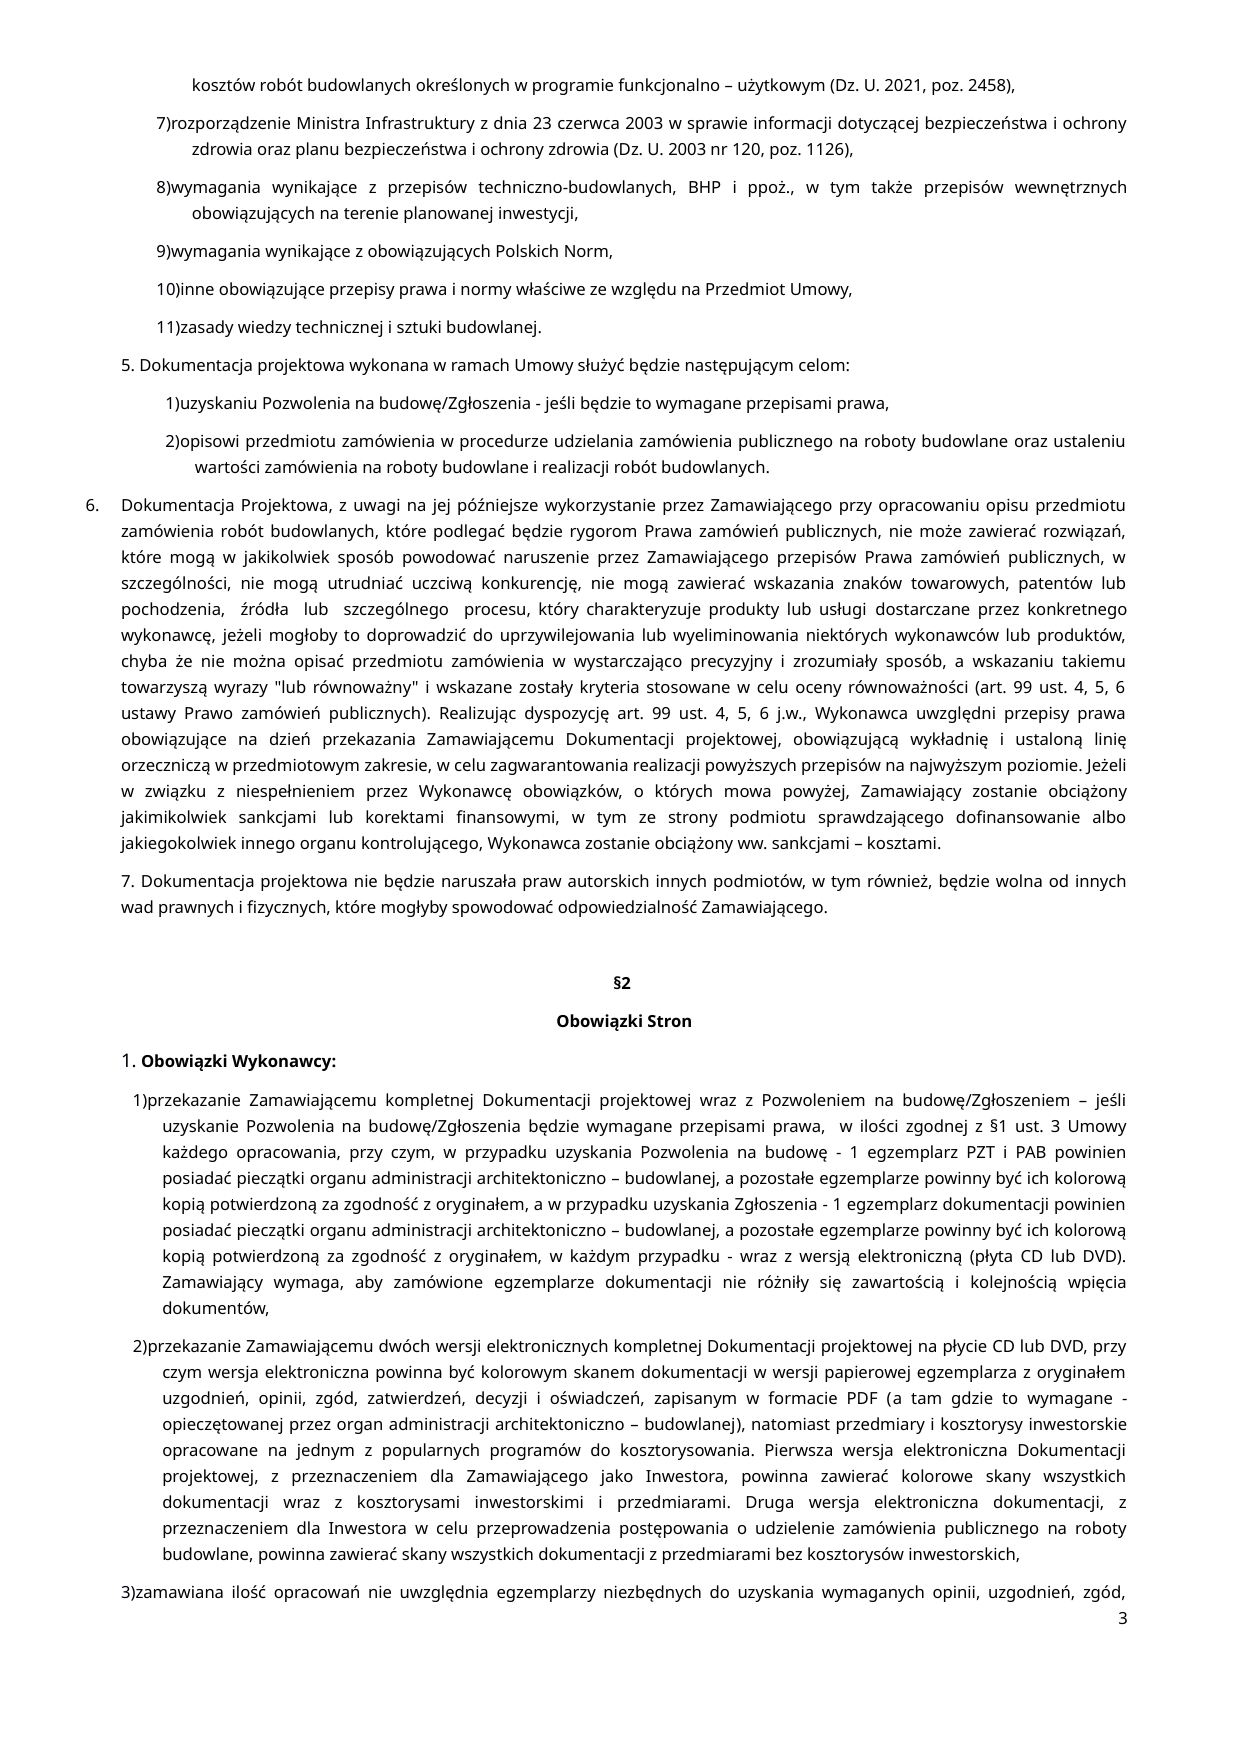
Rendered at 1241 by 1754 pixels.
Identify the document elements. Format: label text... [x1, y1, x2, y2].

list przekazanie Zamawiającemu dwóch wersji elektronicznych kompletnej Dokumentacji projektowej na płycie CD lub DVD, przy czym wersja elektroniczna powinna być kolorowym skanem dokumentacji w wersji papierowej egzemplarza z oryginałem uzgodnień, opinii, zgód, zatwierdzeń, decyzji i oświadczeń, zapisanym w formacie PDF (a tam gdzie to wymagane - opieczętowanej przez organ administracji architektoniczno – budowlanej), natomiast przedmiary i kosztorysy inwestorskie opracowane na jednym z popularnych programów do kosztorysowania. Pierwsza wersja elektroniczna Dokumentacji projektowej, z przeznaczeniem dla Zamawiającego jako Inwestora, powinna zawierać kolorowe skany wszystkich dokumentacji wraz z kosztorysami inwestorskimi i przedmiarami. Druga wersja elektroniczna dokumentacji, z przeznaczeniem dla Inwestora w celu przeprowadzenia postępowania o udzielenie zamówienia publicznego na roboty budowlane, powinna zawierać skany wszystkich dokumentacji z przedmiarami bez kosztorysów inwestorskich, [133, 1335, 1127, 1566]
list wymagania wynikające z przepisów techniczno-budowlanych, BHP i ppoż., w tym także przepisów wewnętrznych obowiązujących na terenie planowanej inwestycji, [156, 176, 1127, 224]
text 7. Dokumentacja projektowa nie będzie naruszała praw autorskich innych podmiotów, w tym również, będzie wolna od innych wad prawnych i fizycznych, które mogłyby spowodować odpowiedzialność Zamawiającego. [121, 869, 1127, 918]
list kosztów robót budowlanych określonych w programie funkcjonalno – użytkowym (Dz. U. 2021, poz. 2458), [156, 74, 1127, 96]
list opisowi przedmiotu zamówienia w procedurze udzielania zamówienia publicznego na roboty budowlane oraz ustaleniu wartości zamówienia na roboty budowlane i realizacji robót budowlanych. [165, 429, 1127, 478]
text 5. Dokumentacja projektowa wykonana w ramach Umowy służyć będzie następującym celom: [121, 353, 1127, 376]
text 6. Dokumentacja Projektowa, z uwagi na jej późniejsze wykorzystanie przez Zamawiającego przy opracowaniu opisu przedmiotu zamówienia robót budowlanych, które podlegać będzie rygorom Prawa zamówień publicznych, nie może zawierać rozwiązań, które mogą w jakikolwiek sposób powodować naruszenie przez Zamawiającego przepisów Prawa zamówień publicznych, w szczególności, nie mogą utrudniać uczciwą konkurencję, nie mogą zawierać wskazania znaków towarowych, patentów lub pochodzenia, źródła lub szczególnego procesu, który charakteryzuje produkty lub usługi dostarczane przez konkretnego wykonawcę, jeżeli mogłoby to doprowadzić do uprzywilejowania lub wyeliminowania niektórych wykonawców lub produktów, chyba że nie można opisać przedmiotu zamówienia w wystarczająco precyzyjny i zrozumiały sposób, a wskazaniu takiemu towarzyszą wyrazy "lub równoważny" i wskazane zostały kryteria stosowane w celu oceny równoważności (art. 99 ust. 4, 5, 6 ustawy Prawo zamówień publicznych). Realizując dyspozycję art. 99 ust. 4, 5, 6 j.w., Wykonawca uwzględni przepisy prawa obowiązujące na dzień przekazania Zamawiającemu Dokumentacji projektowej, obowiązującą wykładnię i ustaloną linię orzeczniczą w przedmiotowym zakresie, w celu zagwarantowania realizacji powyższych przepisów na najwyższym poziomie. Jeżeli w związku z niespełnieniem przez Wykonawcę obowiązków, o których mowa powyżej, Zamawiający zostanie obciążony jakimikolwiek sankcjami lub korektami finansowymi, w tym ze strony podmiotu sprawdzającego dofinansowanie albo jakiegokolwiek innego organu kontrolującego, Wykonawca zostanie obciążony ww. sankcjami – kosztami. [85, 493, 1127, 854]
list inne obowiązujące przepisy prawa i normy właściwe ze względu na Przedmiot Umowy, [156, 277, 1127, 300]
text §2 [121, 971, 1127, 994]
list zasady wiedzy technicznej i sztuki budowlanej. [156, 315, 1127, 338]
list przekazanie Zamawiającemu kompletnej Dokumentacji projektowej wraz z Pozwoleniem na budowę/Zgłoszeniem – jeśli uzyskanie Pozwolenia na budowę/Zgłoszenia będzie wymagane przepisami prawa, w ilości zgodnej z §1 ust. 3 Umowy każdego opracowania, przy czym, w przypadku uzyskania Pozwolenia na budowę - 1 egzemplarz PZT i PAB powinien posiadać pieczątki organu administracji architektoniczno – budowlanej, a pozostałe egzemplarze powinny być ich kolorową kopią potwierdzoną za zgodność z oryginałem, a w przypadku uzyskania Zgłoszenia - 1 egzemplarz dokumentacji powinien posiadać pieczątki organu administracji architektoniczno – budowlanej, a pozostałe egzemplarze powinny być ich kolorową kopią potwierdzoną za zgodność z oryginałem, w każdym przypadku - wraz z wersją elektroniczną (płyta CD lub DVD). Zamawiający wymaga, aby zamówione egzemplarze dokumentacji nie różniły się zawartością i kolejnością wpięcia dokumentów, [132, 1088, 1127, 1319]
list uzyskaniu Pozwolenia na budowę/Zgłoszenia - jeśli będzie to wymagane przepisami prawa, [121, 391, 1127, 414]
list zamawiana ilość opracowań nie uwzględnia egzemplarzy niezbędnych do uzyskania wymaganych opinii, uzgodnień, zgód, [121, 1581, 1127, 1604]
list wymagania wynikające z obowiązujących Polskich Norm, [156, 239, 1127, 262]
list rozporządzenie Ministra Infrastruktury z dnia 23 czerwca 2003 w sprawie informacji dotyczącej bezpieczeństwa i ochrony zdrowia oraz planu bezpieczeństwa i ochrony zdrowia (Dz. U. 2003 nr 120, poz. 1126), [156, 112, 1127, 160]
text Obowiązki Stron [121, 1009, 1127, 1032]
list Obowiązki Wykonawcy: [121, 1047, 1127, 1073]
